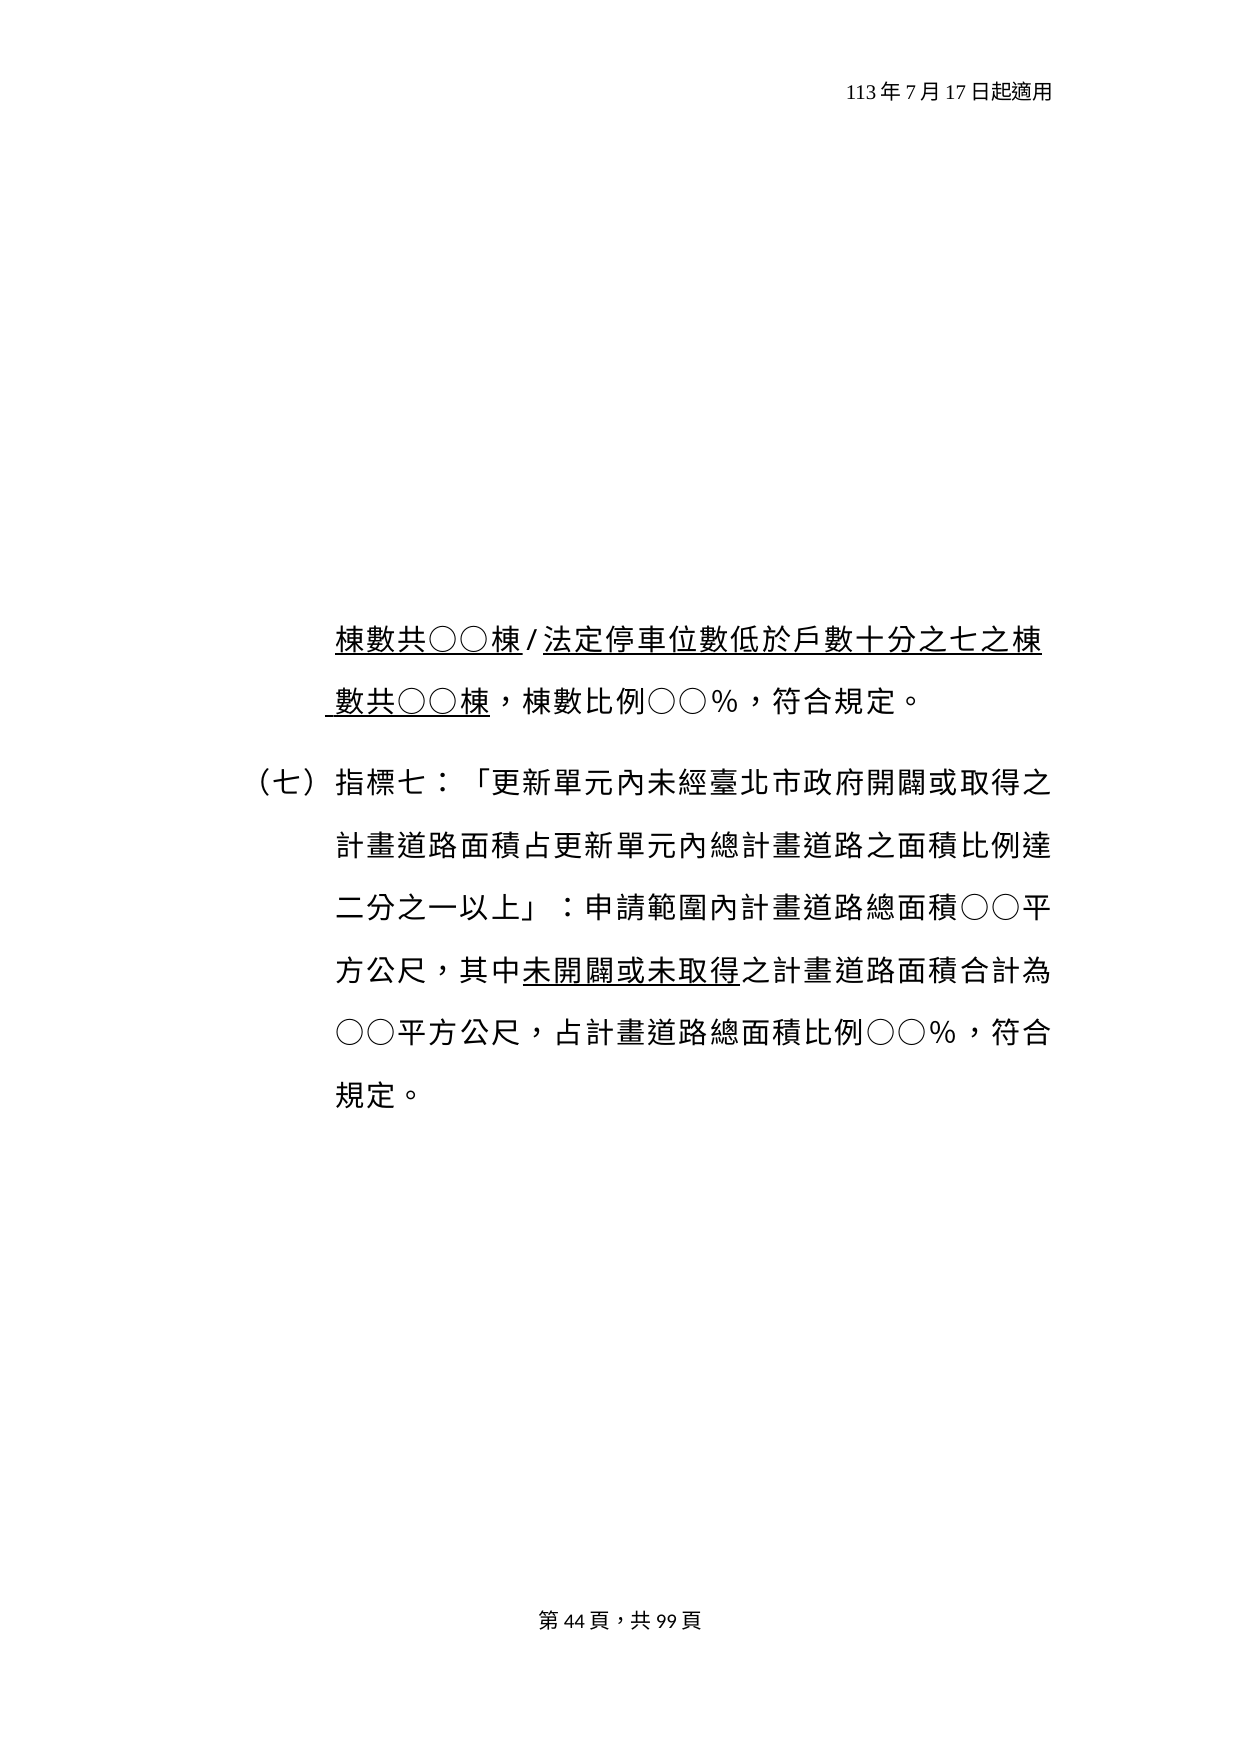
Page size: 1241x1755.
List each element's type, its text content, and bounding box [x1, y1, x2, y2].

text （七）指標七：「更新單元內未經臺北市政府開闢或取得之計畫道路面積占更新單元內總計畫道路之面積比例達二分之一以上」：申請範圍內計畫道路總面積○○平方公尺，其中未開闢或未取得之計畫道路面積合計為○○平方公尺，占計畫道路總面積比例○○％，符合規定。 [238, 739, 1052, 1114]
text 棟數共○○棟/法定停車位數低於戶數十分之七之棟數共○○棟，棟數比例○○％，符合規定。 [238, 596, 1052, 721]
